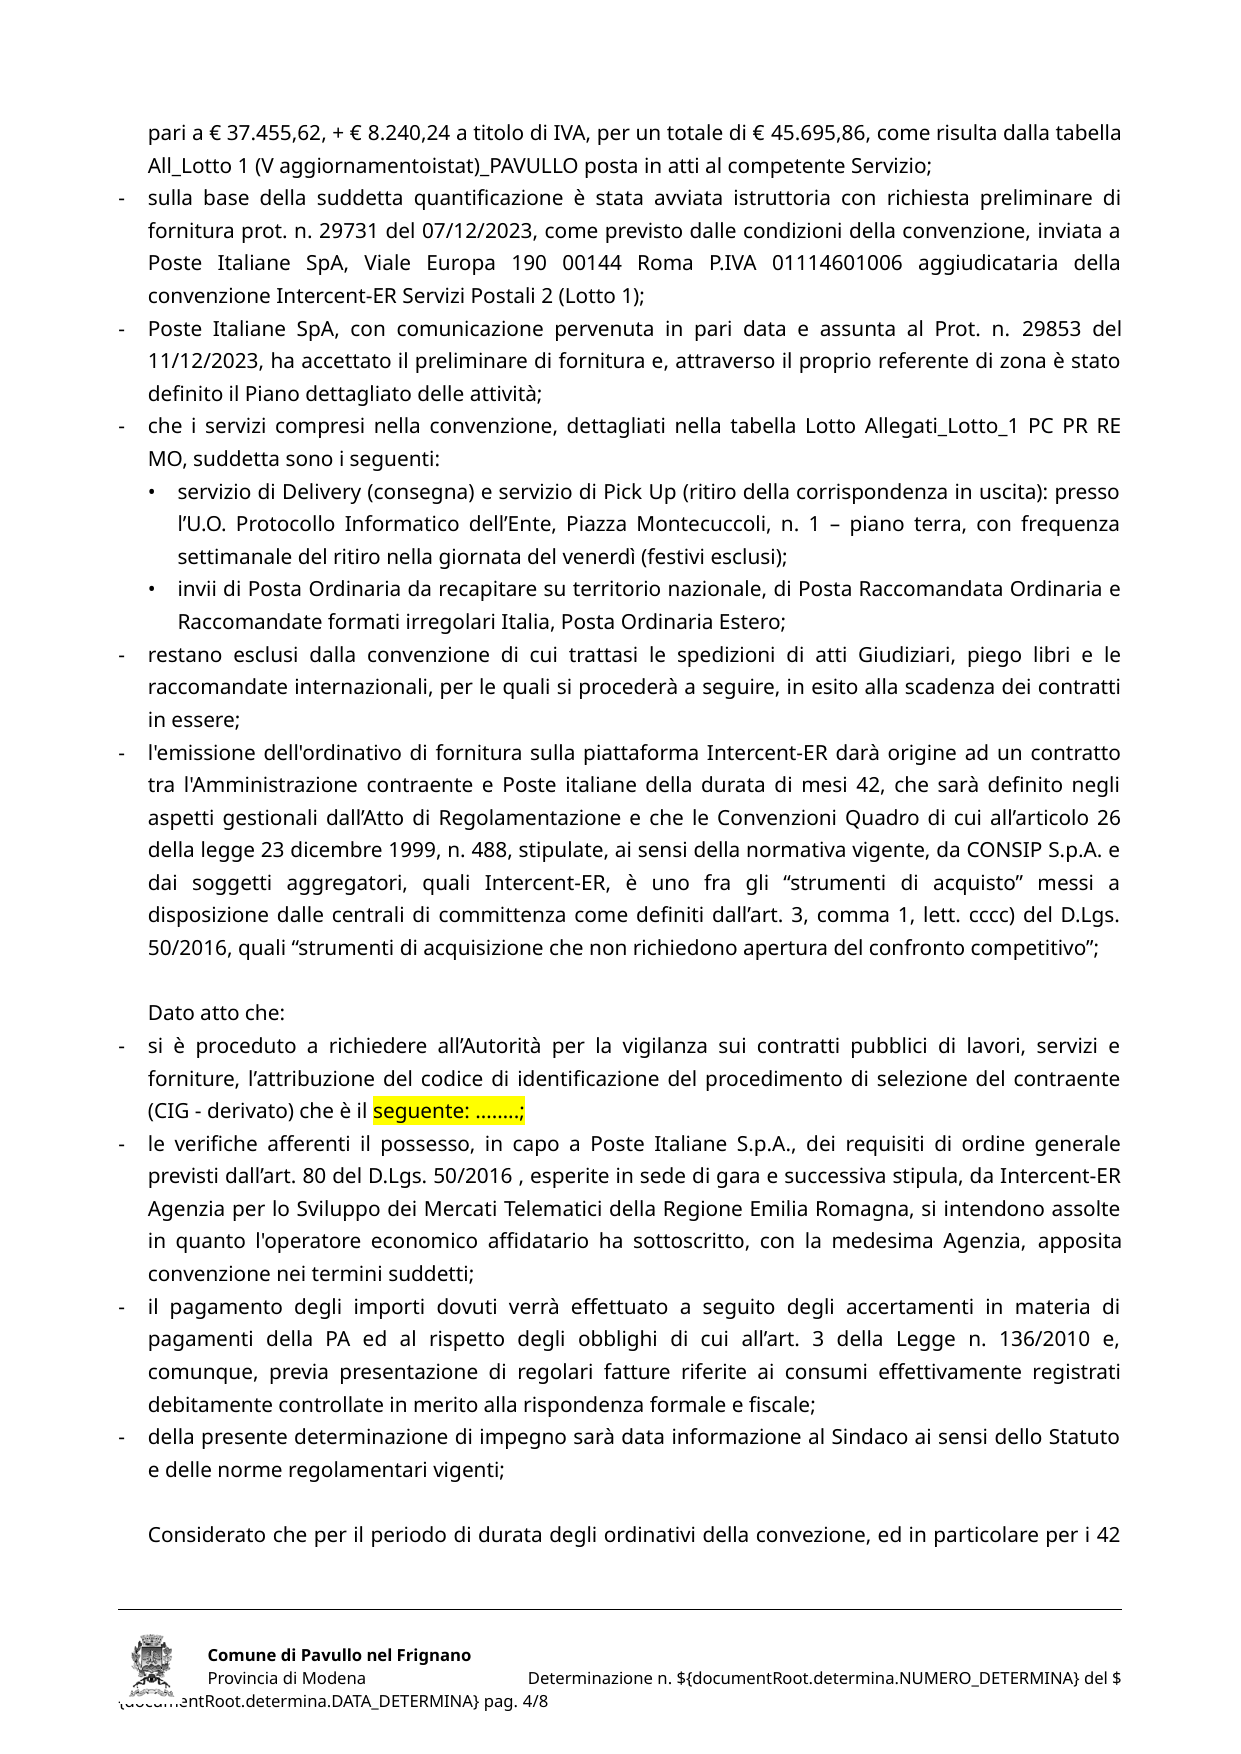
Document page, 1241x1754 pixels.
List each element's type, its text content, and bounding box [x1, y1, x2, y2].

list il pagamento degli importi dovuti verrà effettuato a seguito degli accertamenti in materia di pagamenti della PA ed al rispetto degli obblighi di cui all’art. 3 della Legge n. 136/2010 e, comunque, previa presentazione di regolari fatture riferite ai consumi effettivamente registrati debitamente controllate in merito alla rispondenza formale e fiscale; [118, 1292, 1122, 1418]
list si è proceduto a richiedere all’Autorità per la vigilanza sui contratti pubblici di lavori, servizi e forniture, l’attribuzione del codice di identificazione del procedimento di selezione del contraente (CIG - derivato) che è il seguente: ……..; [118, 1031, 1122, 1125]
list le verifiche afferenti il possesso, in capo a Poste Italiane S.p.A., dei requisiti di ordine generale previsti dall’art. 80 del D.Lgs. 50/2016 , esperite in sede di gara e successiva stipula, da Intercent-ER Agenzia per lo Sviluppo dei Mercati Telematici della Regione Emilia Romagna, si intendono assolte in quanto l'operatore economico affidatario ha sottoscritto, con la medesima Agenzia, apposita convenzione nei termini suddetti; [118, 1129, 1122, 1288]
list restano esclusi dalla convenzione di cui trattasi le spedizioni di atti Giudiziari, piego libri e le raccomandate internazionali, per le quali si procederà a seguire, in esito alla scadenza dei contratti in essere; [118, 640, 1122, 733]
list che i servizi compresi nella convenzione, dettagliati nella tabella Lotto Allegati_Lotto_1 PC PR RE MO, suddetta sono i seguenti: [118, 412, 1122, 473]
list Poste Italiane SpA, con comunicazione pervenuta in pari data e assunta al Prot. n. 29853 del 11/12/2023, ha accettato il preliminare di fornitura e, attraverso il proprio referente di zona è stato definito il Piano dettagliato delle attività; [118, 314, 1122, 407]
picture [120, 1631, 183, 1704]
text • servizio di Delivery (consegna) e servizio di Pick Up (ritiro della corrispondenza in uscita): presso l’U.O. Protocollo Informatico dell’Ente, Piazza Montecuccoli, n. 1 – piano terra, con frequenza settimanale del ritiro nella giornata del venerdì (festivi esclusi); [148, 477, 1122, 570]
text Considerato che per il periodo di durata degli ordinativi della convezione, ed in particolare per i 42 [118, 1520, 1122, 1548]
list sulla base della suddetta quantificazione è stata avviata istruttoria con richiesta preliminare di fornitura prot. n. 29731 del 07/12/2023, come previsto dalle condizioni della convenzione, inviata a Poste Italiane SpA, Viale Europa 190 00144 Roma P.IVA 01114601006 aggiudicataria della convenzione Intercent-ER Servizi Postali 2 (Lotto 1); [118, 183, 1122, 309]
text Dato atto che: [118, 998, 1122, 1027]
list l'emissione dell'ordinativo di fornitura sulla piattaforma Intercent-ER darà origine ad un contratto tra l'Amministrazione contraente e Poste italiane della durata di mesi 42, che sarà definito negli aspetti gestionali dall’Atto di Regolamentazione e che le Convenzioni Quadro di cui all’articolo 26 della legge 23 dicembre 1999, n. 488, stipulate, ai sensi della normativa vigente, da CONSIP S.p.A. e dai soggetti aggregatori, quali Intercent-ER, è uno fra gli “strumenti di acquisto” messi a disposizione dalle centrali di committenza come definiti dall’art. 3, comma 1, lett. cccc) del D.Lgs. 50/2016, quali “strumenti di acquisizione che non richiedono apertura del confronto competitivo”; [118, 738, 1122, 962]
text • invii di Posta Ordinaria da recapitare su territorio nazionale, di Posta Raccomandata Ordinaria e Raccomandate formati irregolari Italia, Posta Ordinaria Estero; [148, 574, 1122, 636]
list della presente determinazione di impegno sarà data informazione al Sindaco ai sensi dello Statuto e delle norme regolamentari vigenti; [118, 1422, 1122, 1483]
list pari a € 37.455,62, + € 8.240,24 a titolo di IVA, per un totale di € 45.695,86, come risulta dalla tabella All_Lotto 1 (V aggiornamentoistat)_PAVULLO posta in atti al competente Servizio; [118, 118, 1122, 179]
